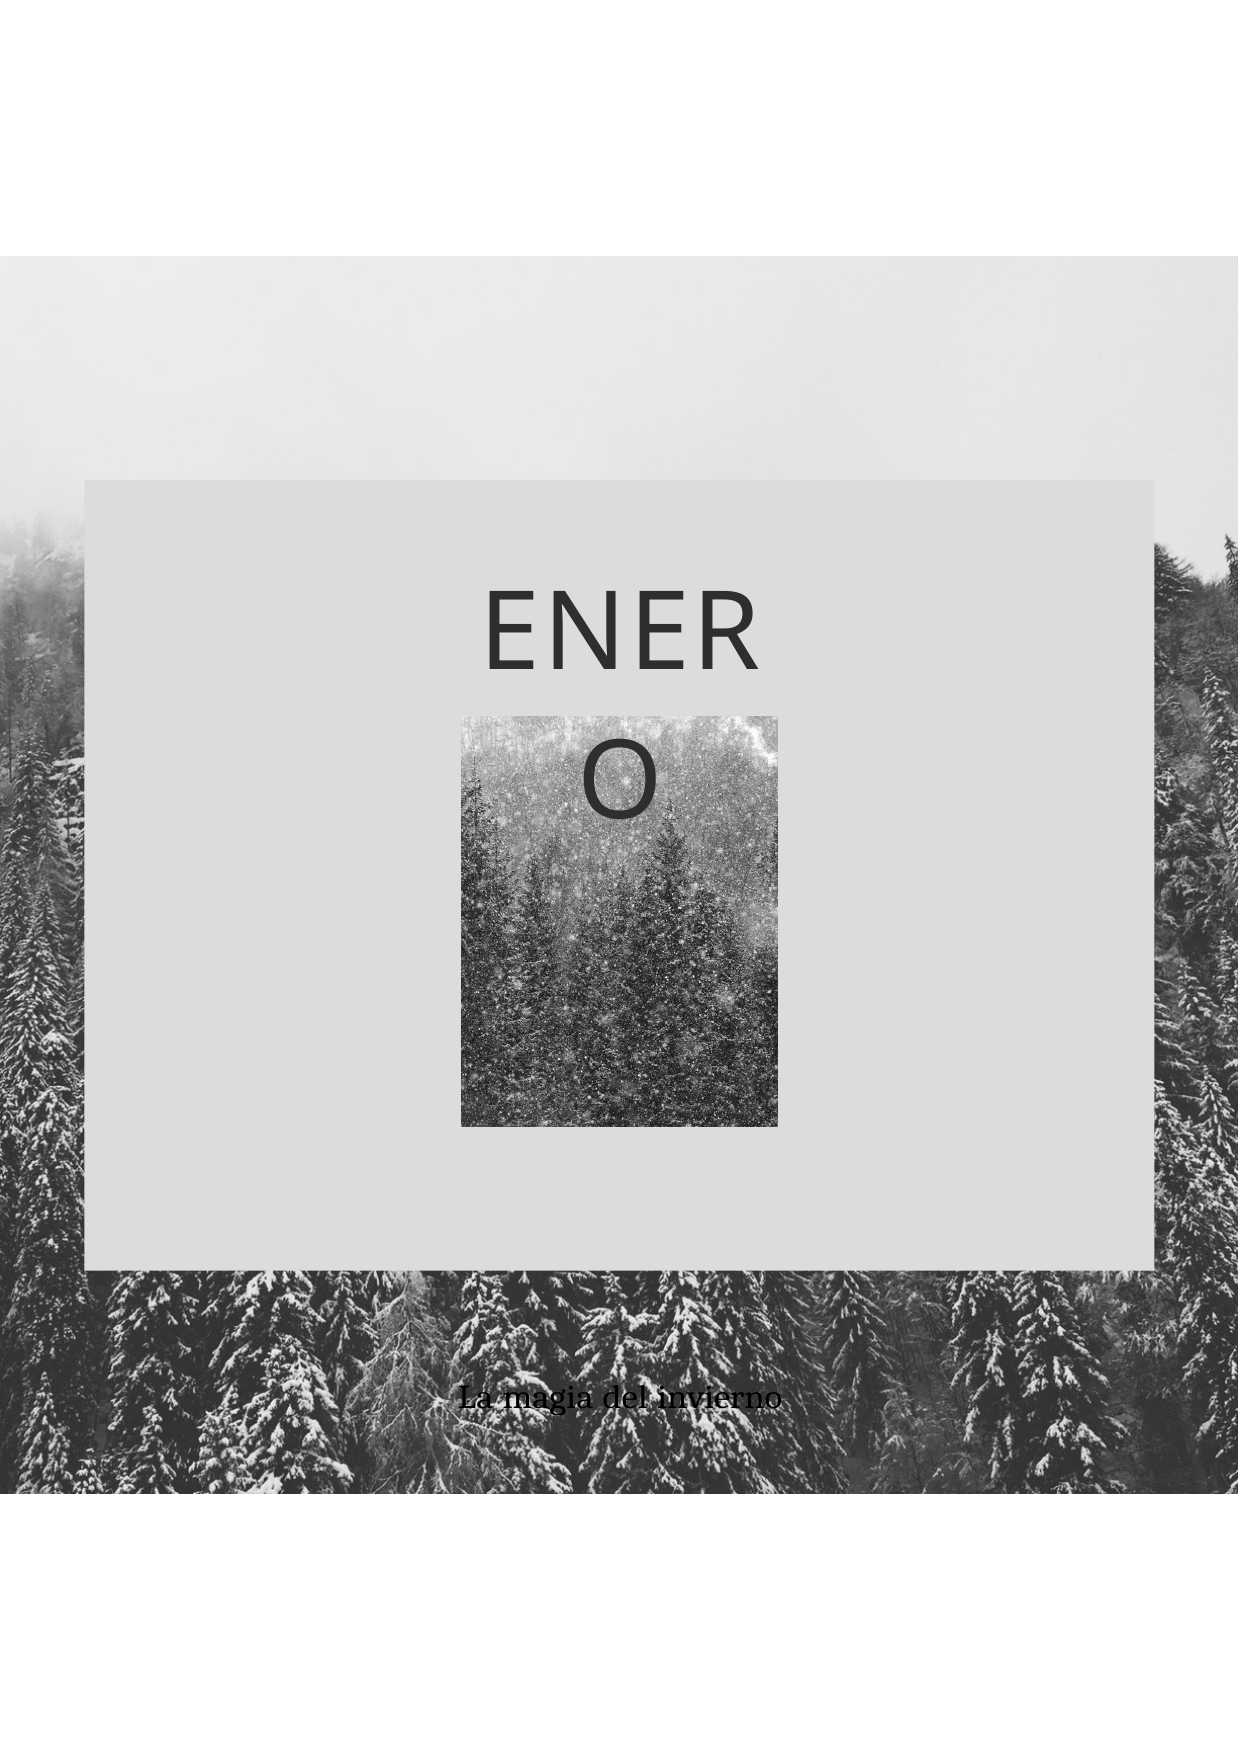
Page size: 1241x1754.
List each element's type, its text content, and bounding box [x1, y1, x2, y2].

text La magia del invierno [445, 1379, 794, 1417]
picture [0, 256, 1238, 1494]
title ENERO [445, 552, 794, 850]
